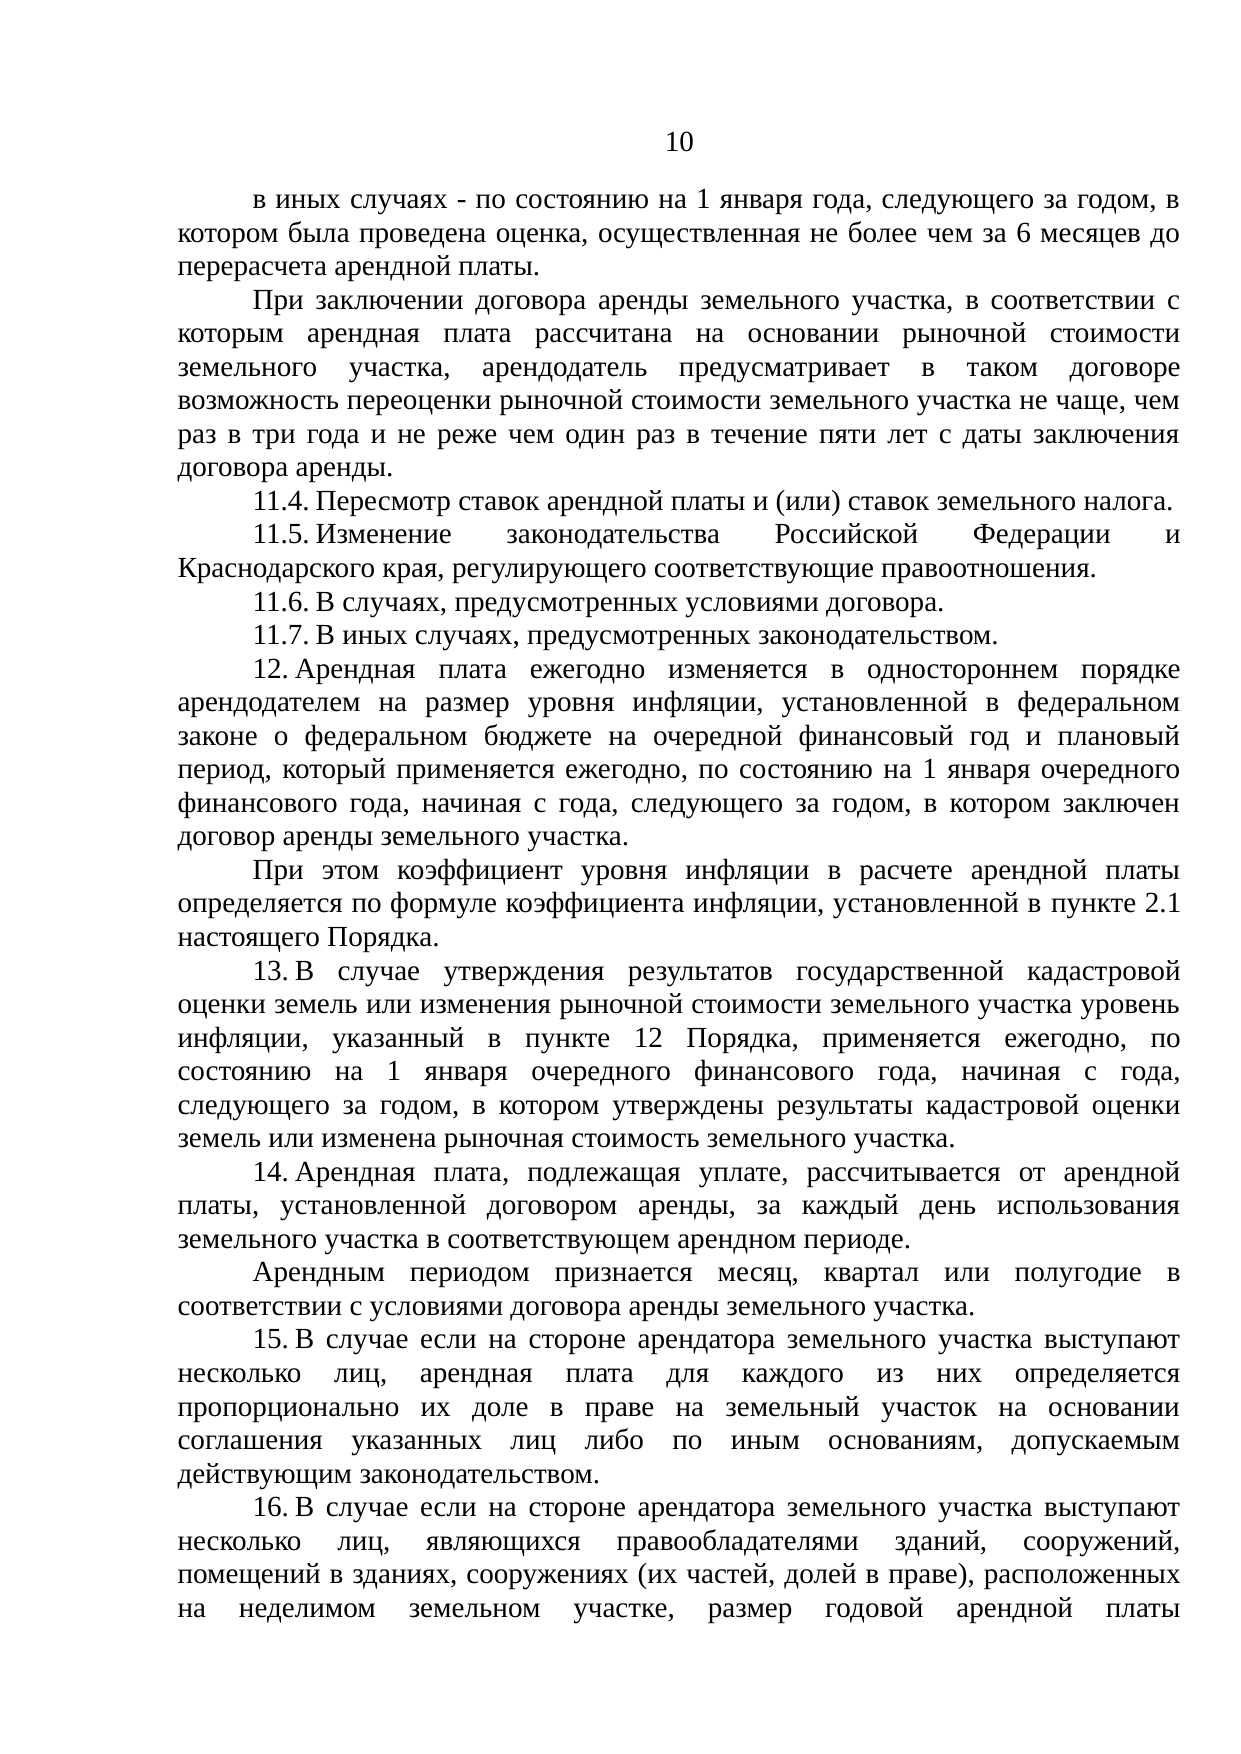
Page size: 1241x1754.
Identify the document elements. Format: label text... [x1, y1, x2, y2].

text 11.6. В случаях, предусмотренных условиями договора. [177, 584, 1181, 617]
text 12. Арендная плата ежегодно изменяется в одностороннем порядке арендодателем на размер уровня инфляции, установленной в федеральном законе о федеральном бюджете на очередной финансовый год и плановый период, который применяется ежегодно, по состоянию на 1 января очередного финансового года, начиная с года, следующего за годом, в котором заключен договор аренды земельного участка. [177, 651, 1181, 852]
text 14. Арендная плата, подлежащая уплате, рассчитывается от арендной платы, установленной договором аренды, за каждый день использования земельного участка в соответствующем арендном периоде. [177, 1154, 1181, 1254]
text При этом коэффициент уровня инфляции в расчете арендной платы определяется по формуле коэффициента инфляции, установленной в пункте 2.1 настоящего Порядка. [177, 852, 1181, 953]
text 11.5. Изменение законодательства Российской Федерации и Краснодарского края, регулирующего соответствующие правоотношения. [177, 517, 1181, 584]
text 15. В случае если на стороне арендатора земельного участка выступают несколько лиц, арендная плата для каждого из них определяется пропорционально их доле в праве на земельный участок на основании соглашения указанных лиц либо по иным основаниям, допускаемым действующим законодательством. [177, 1322, 1181, 1489]
text 11.4. Пересмотр ставок арендной платы и (или) ставок земельного налога. [177, 483, 1181, 517]
text 11.7. В иных случаях, предусмотренных законодательством. [177, 617, 1181, 651]
text 13. В случае утверждения результатов государственной кадастровой оценки земель или изменения рыночной стоимости земельного участка уровень инфляции, указанный в пункте 12 Порядка, применяется ежегодно, по состоянию на 1 января очередного финансового года, начиная с года, следующего за годом, в котором утверждены результаты кадастровой оценки земель или изменена рыночная стоимость земельного участка. [177, 953, 1181, 1154]
text Арендным периодом признается месяц, квартал или полугодие в соответствии с условиями договора аренды земельного участка. [177, 1254, 1181, 1322]
text При заключении договора аренды земельного участка, в соответствии с которым арендная плата рассчитана на основании рыночной стоимости земельного участка, арендодатель предусматривает в таком договоре возможность переоценки рыночной стоимости земельного участка не чаще, чем раз в три года и не реже чем один раз в течение пяти лет с даты заключения договора аренды. [177, 282, 1181, 483]
text в иных случаях - по состоянию на 1 января года, следующего за годом, в котором была проведена оценка, осуществленная не более чем за 6 месяцев до перерасчета арендной платы. [177, 181, 1181, 282]
text 16. В случае если на стороне арендатора земельного участка выступают несколько лиц, являющихся правообладателями зданий, сооружений, помещений в зданиях, сооружениях (их частей, долей в праве), расположенных на неделимом земельном участке, размер годовой арендной платы [177, 1489, 1181, 1623]
